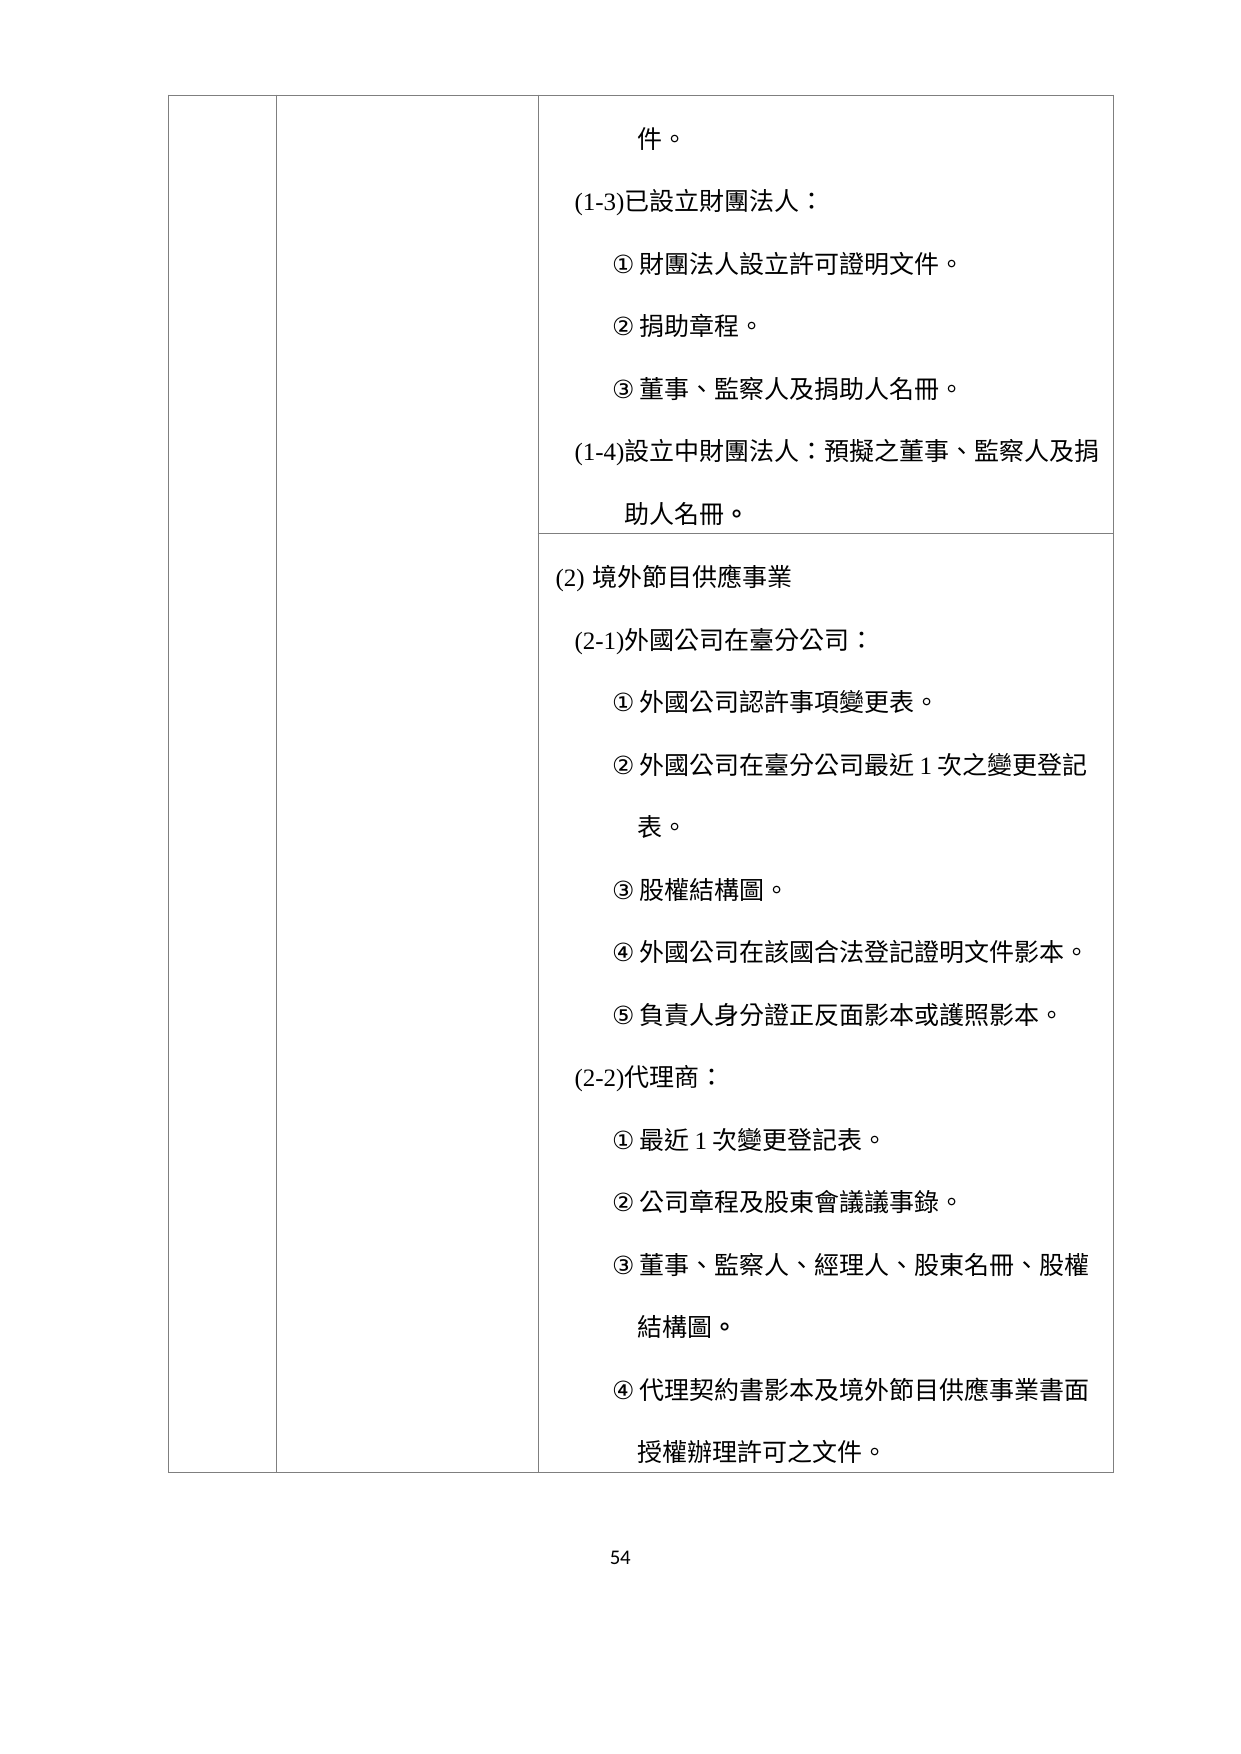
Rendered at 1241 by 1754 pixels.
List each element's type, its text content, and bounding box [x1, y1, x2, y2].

table_cell [277, 96, 538, 1472]
table_cell [169, 96, 276, 1472]
table_cell 境外節目供應事業 (2-1)外國公司在臺分公司： ①外國公司認許事項變更表。 ②外國公司在臺分公司最近1次之變更登記表。 ③股權結構圖。 ④外國公司在該國合法登記證明文件影本。 ⑤負責人身分證正反面影本或護照影本。 (2-2)代理商： ①最近1次變更登記表。 ②公司章程及股東會議議事錄。 ③董事、監察人、經理人、股東名冊、股權結構圖。 ④代理契約書影本及境外節目供應事業書面授權辦理許可之文件。 [539, 534, 1113, 1472]
table_cell 件。 (1-3)已設立財團法人： ①財團法人設立許可證明文件。 ②捐助章程。 ③董事、監察人及捐助人名冊。 (1-4)設立中財團法人：預擬之董事、監察人及捐助人名冊。 [539, 96, 1113, 533]
